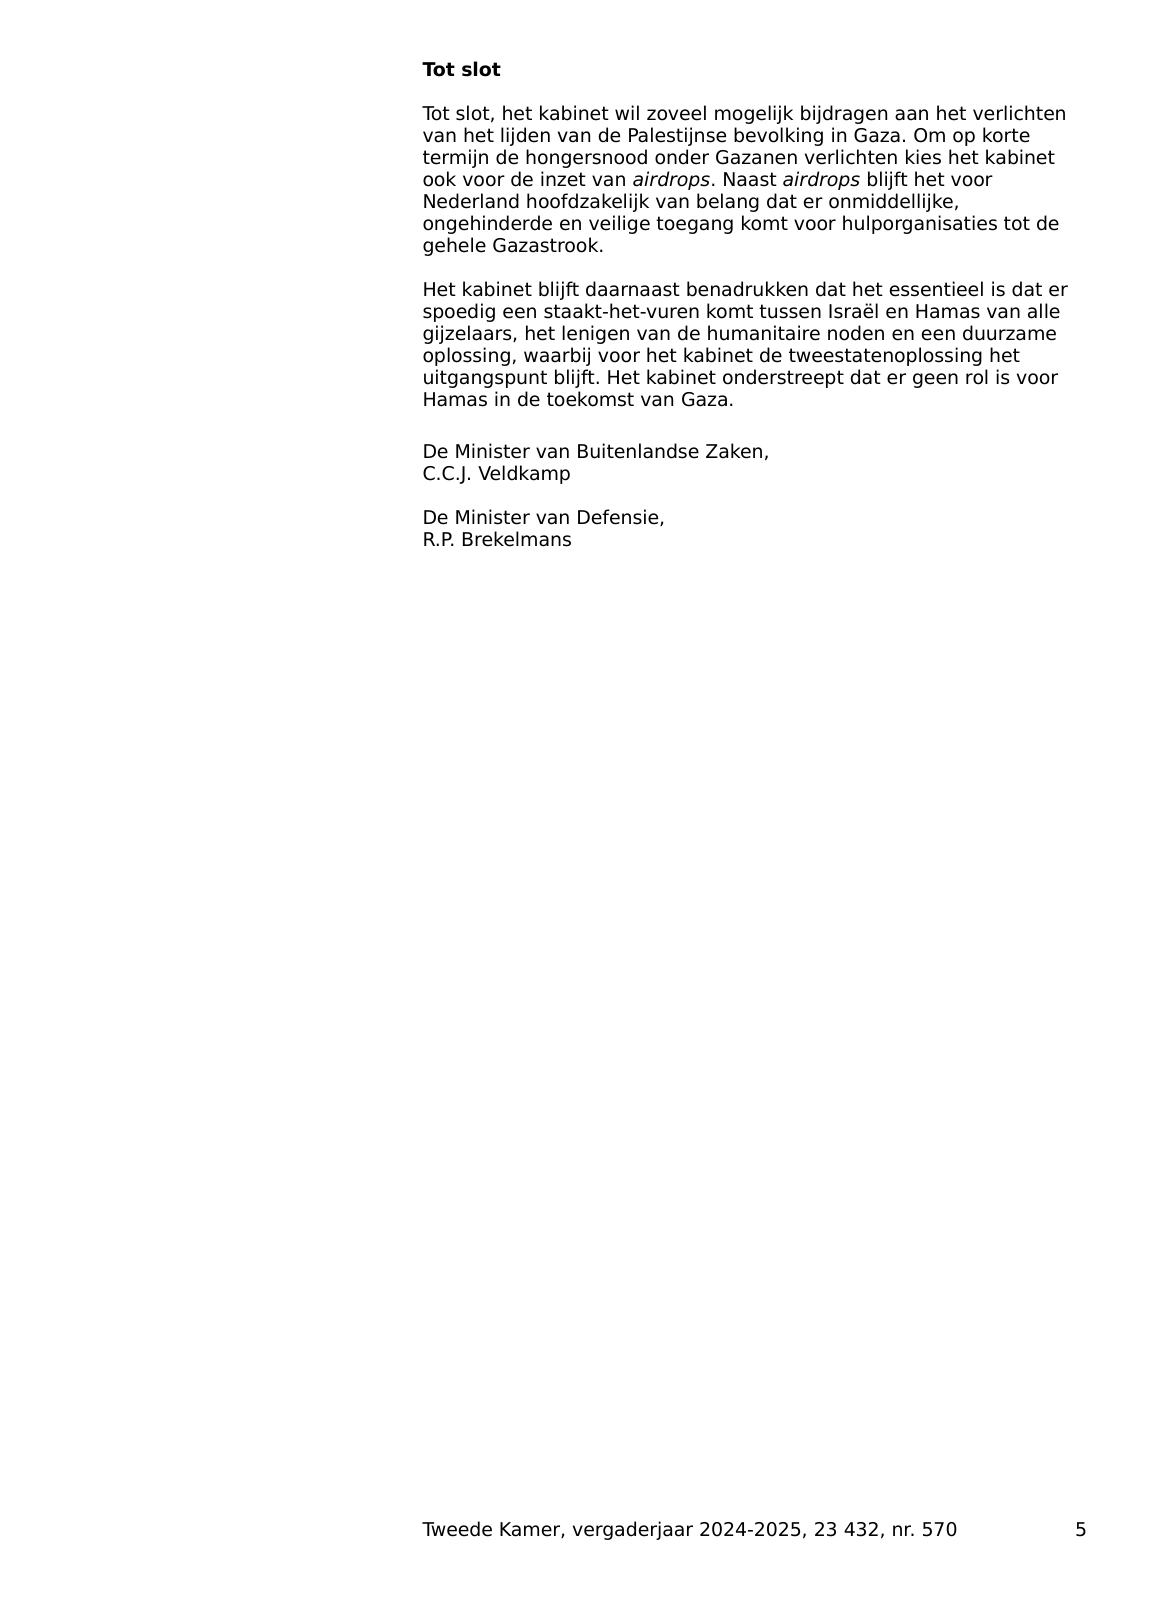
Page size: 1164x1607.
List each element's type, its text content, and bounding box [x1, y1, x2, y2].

text Tot slot, het kabinet wil zoveel mogelijk bijdragen aan het verlichten van het lijden van de Palestijnse bevolking in Gaza. Om op korte termijn de hongersnood onder Gazanen verlichten kies het kabinet ook voor de inzet van airdrops. Naast airdrops blijft het voor Nederland hoofdzakelijk van belang dat er onmiddellijke, ongehinderde en veilige toegang komt voor hulporganisaties tot de gehele Gazastrook. [422, 103, 1087, 257]
text De Minister van Buitenlandse Zaken, C.C.J. Veldkamp [422, 441, 1087, 485]
text De Minister van Defensie, R.P. Brekelmans [422, 507, 1087, 551]
text Het kabinet blijft daarnaast benadrukken dat het essentieel is dat er spoedig een staakt-het-vuren komt tussen Israël en Hamas van alle gijzelaars, het lenigen van de humanitaire noden en een duurzame oplossing, waarbij voor het kabinet de tweestatenoplossing het uitgangspunt blijft. Het kabinet onderstreept dat er geen rol is voor Hamas in de toekomst van Gaza. [422, 279, 1087, 411]
subtitle Tot slot [422, 59, 1087, 81]
